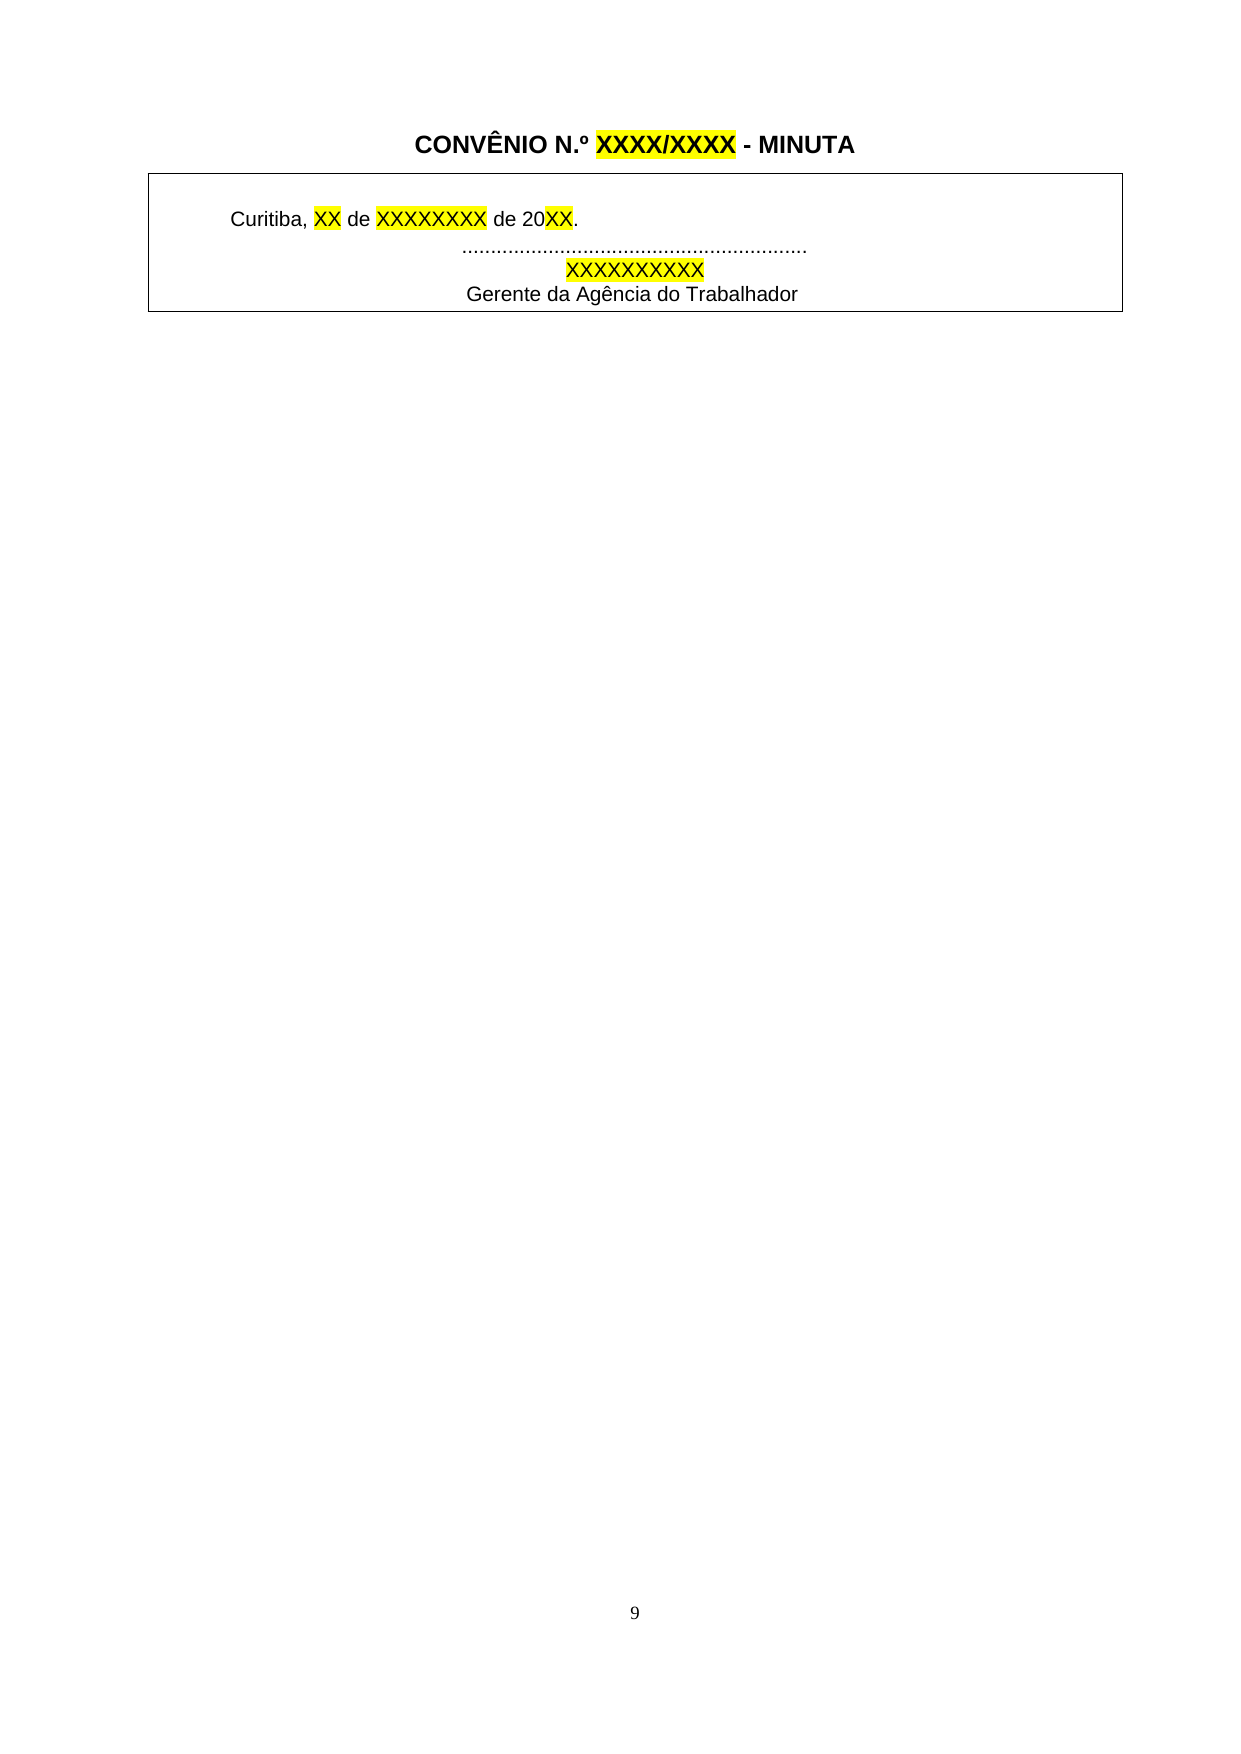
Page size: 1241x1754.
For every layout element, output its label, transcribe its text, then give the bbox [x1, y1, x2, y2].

table_header Curitiba, XX de XXXXXXXX de 20XX. ............................................................ XXXXXXXXXX Gerente da Agência do Trabalhador [149, 174, 1122, 311]
